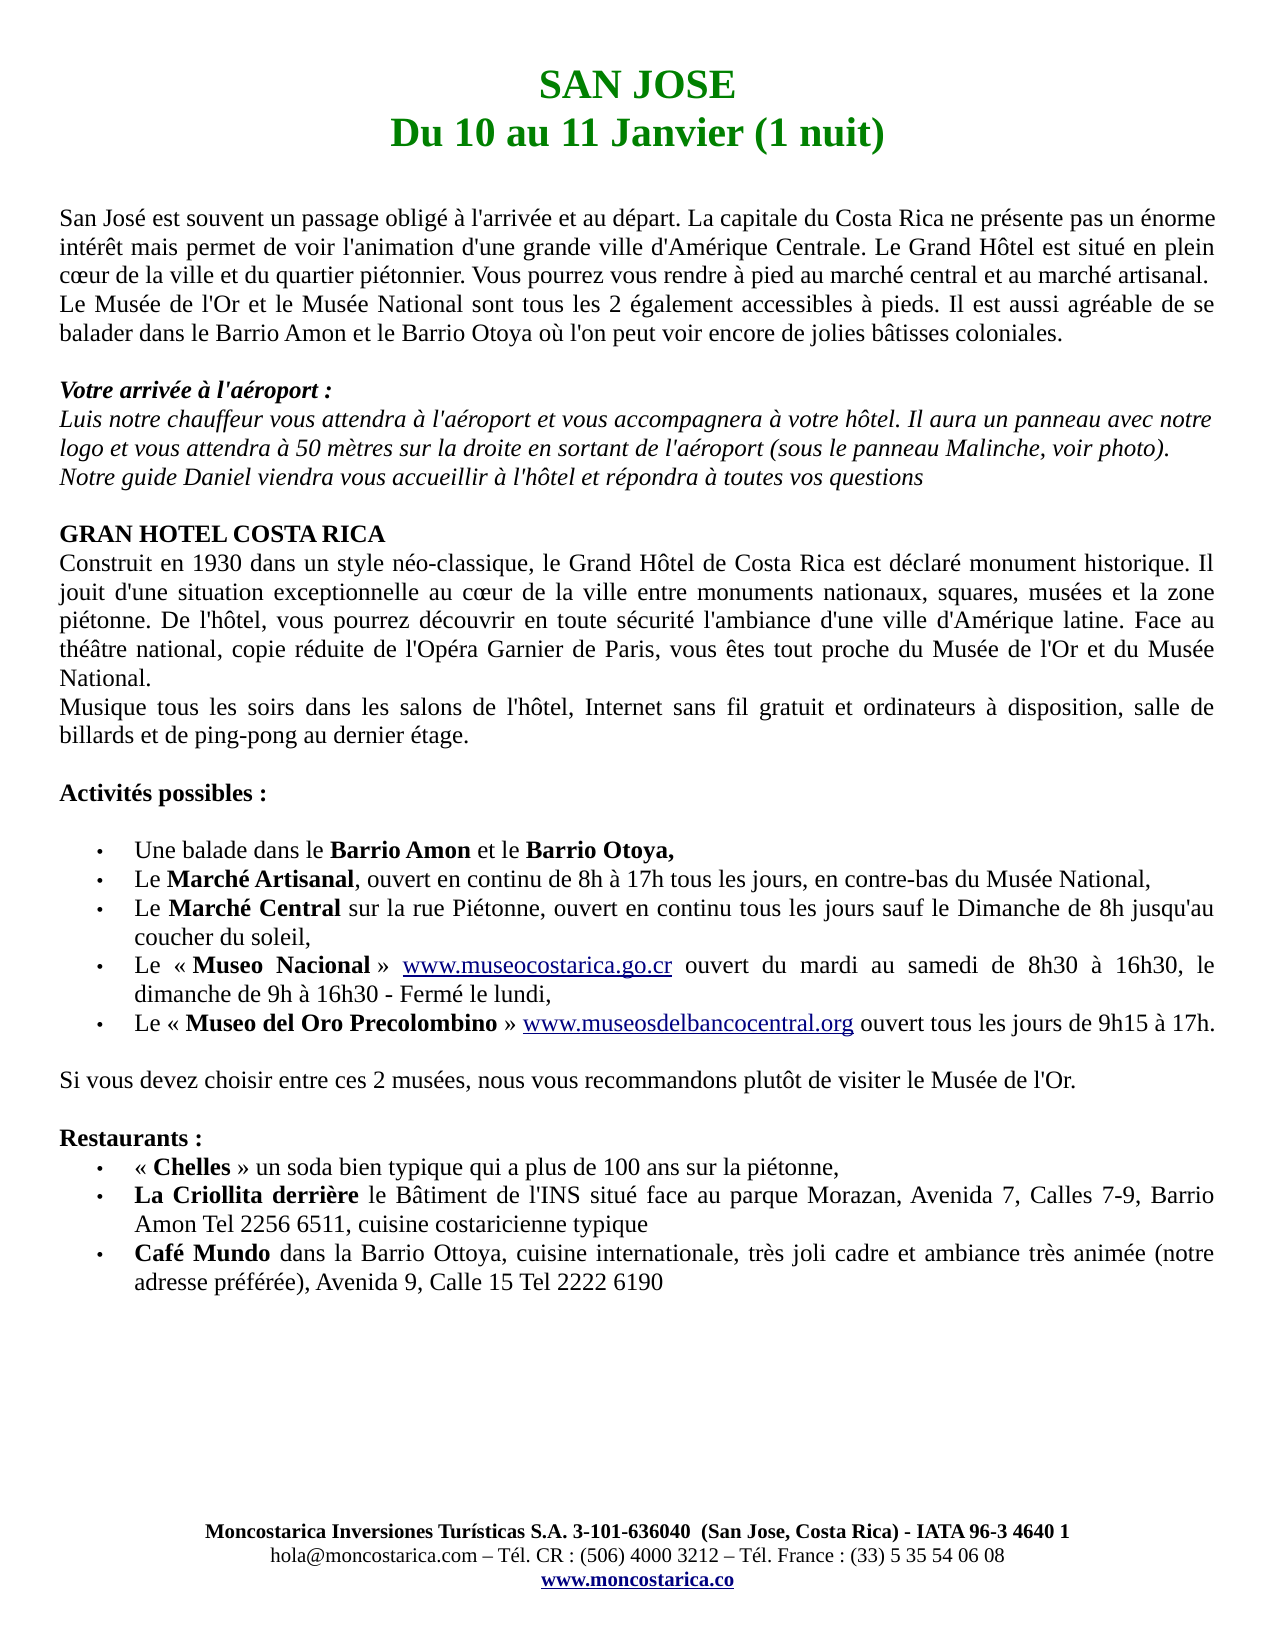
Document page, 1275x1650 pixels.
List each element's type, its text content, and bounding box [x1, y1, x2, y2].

text SAN JOSE [59, 59, 1216, 107]
text Activités possibles : [59, 778, 1216, 807]
text Le Musée de l'Or et le Musée National sont tous les 2 également accessibles à pieds. Il est aussi agréable de se balader dans le Barrio Amon et le Barrio Otoya où l'on peut voir encore de jolies bâtisses coloniales. [59, 289, 1216, 347]
list « Chelles » un soda bien typique qui a plus de 100 ans sur la piétonne, [97, 1152, 1216, 1180]
text Construit en 1930 dans un style néo-classique, le Grand Hôtel de Costa Rica est déclaré monument historique. Il jouit d'une situation exceptionnelle au cœur de la ville entre monuments nationaux, squares, musées et la zone piétonne. De l'hôtel, vous pourrez découvrir en toute sécurité l'ambiance d'une ville d'Amérique latine. Face au théâtre national, copie réduite de l'Opéra Garnier de Paris, vous êtes tout proche du Musée de l'Or et du Musée National. [59, 548, 1216, 692]
text Notre guide Daniel viendra vous accueillir à l'hôtel et répondra à toutes vos questions [59, 462, 1216, 490]
list Le « Museo Nacional » www.museocostarica.go.cr ouvert du mardi au samedi de 8h30 à 16h30, le dimanche de 9h à 16h30 - Fermé le lundi, [97, 950, 1216, 1008]
list Le Marché Central sur la rue Piétonne, ouvert en continu tous les jours sauf le Dimanche de 8h jusqu'au coucher du soleil, [97, 893, 1216, 950]
text GRAN HOTEL COSTA RICA [59, 519, 1216, 548]
text Votre arrivée à l'aéroport : [59, 375, 1216, 404]
text Restaurants : [59, 1123, 1216, 1152]
text Du 10 au 11 Janvier (1 nuit) [59, 107, 1216, 155]
list La Criollita derrière le Bâtiment de l'INS situé face au parque Morazan, Avenida 7, Calles 7-9, Barrio Amon Tel 2256 6511, cuisine costaricienne typique [97, 1180, 1216, 1238]
list Café Mundo dans la Barrio Ottoya, cuisine internationale, très joli cadre et ambiance très animée (notre adresse préférée), Avenida 9, Calle 15 Tel 2222 6190 [97, 1238, 1216, 1295]
list Le « Museo del Oro Precolombino » www.museosdelbancocentral.org ouvert tous les jours de 9h15 à 17h. [97, 1008, 1216, 1037]
text Luis notre chauffeur vous attendra à l'aéroport et vous accompagnera à votre hôtel. Il aura un panneau avec notre logo et vous attendra à 50 mètres sur la droite en sortant de l'aéroport (sous le panneau Malinche, voir photo). [59, 404, 1216, 462]
list Le Marché Artisanal, ouvert en continu de 8h à 17h tous les jours, en contre-bas du Musée National, [97, 864, 1216, 893]
text Musique tous les soirs dans les salons de l'hôtel, Internet sans fil gratuit et ordinateurs à disposition, salle de billards et de ping-pong au dernier étage. [59, 692, 1216, 749]
list Une balade dans le Barrio Amon et le Barrio Otoya, [97, 835, 1216, 864]
text San José est souvent un passage obligé à l'arrivée et au départ. La capitale du Costa Rica ne présente pas un énorme intérêt mais permet de voir l'animation d'une grande ville d'Amérique Centrale. Le Grand Hôtel est situé en plein cœur de la ville et du quartier piétonnier. Vous pourrez vous rendre à pied au marché central et au marché artisanal. [59, 203, 1216, 289]
text Si vous devez choisir entre ces 2 musées, nous vous recommandons plutôt de visiter le Musée de l'Or. [59, 1065, 1216, 1094]
